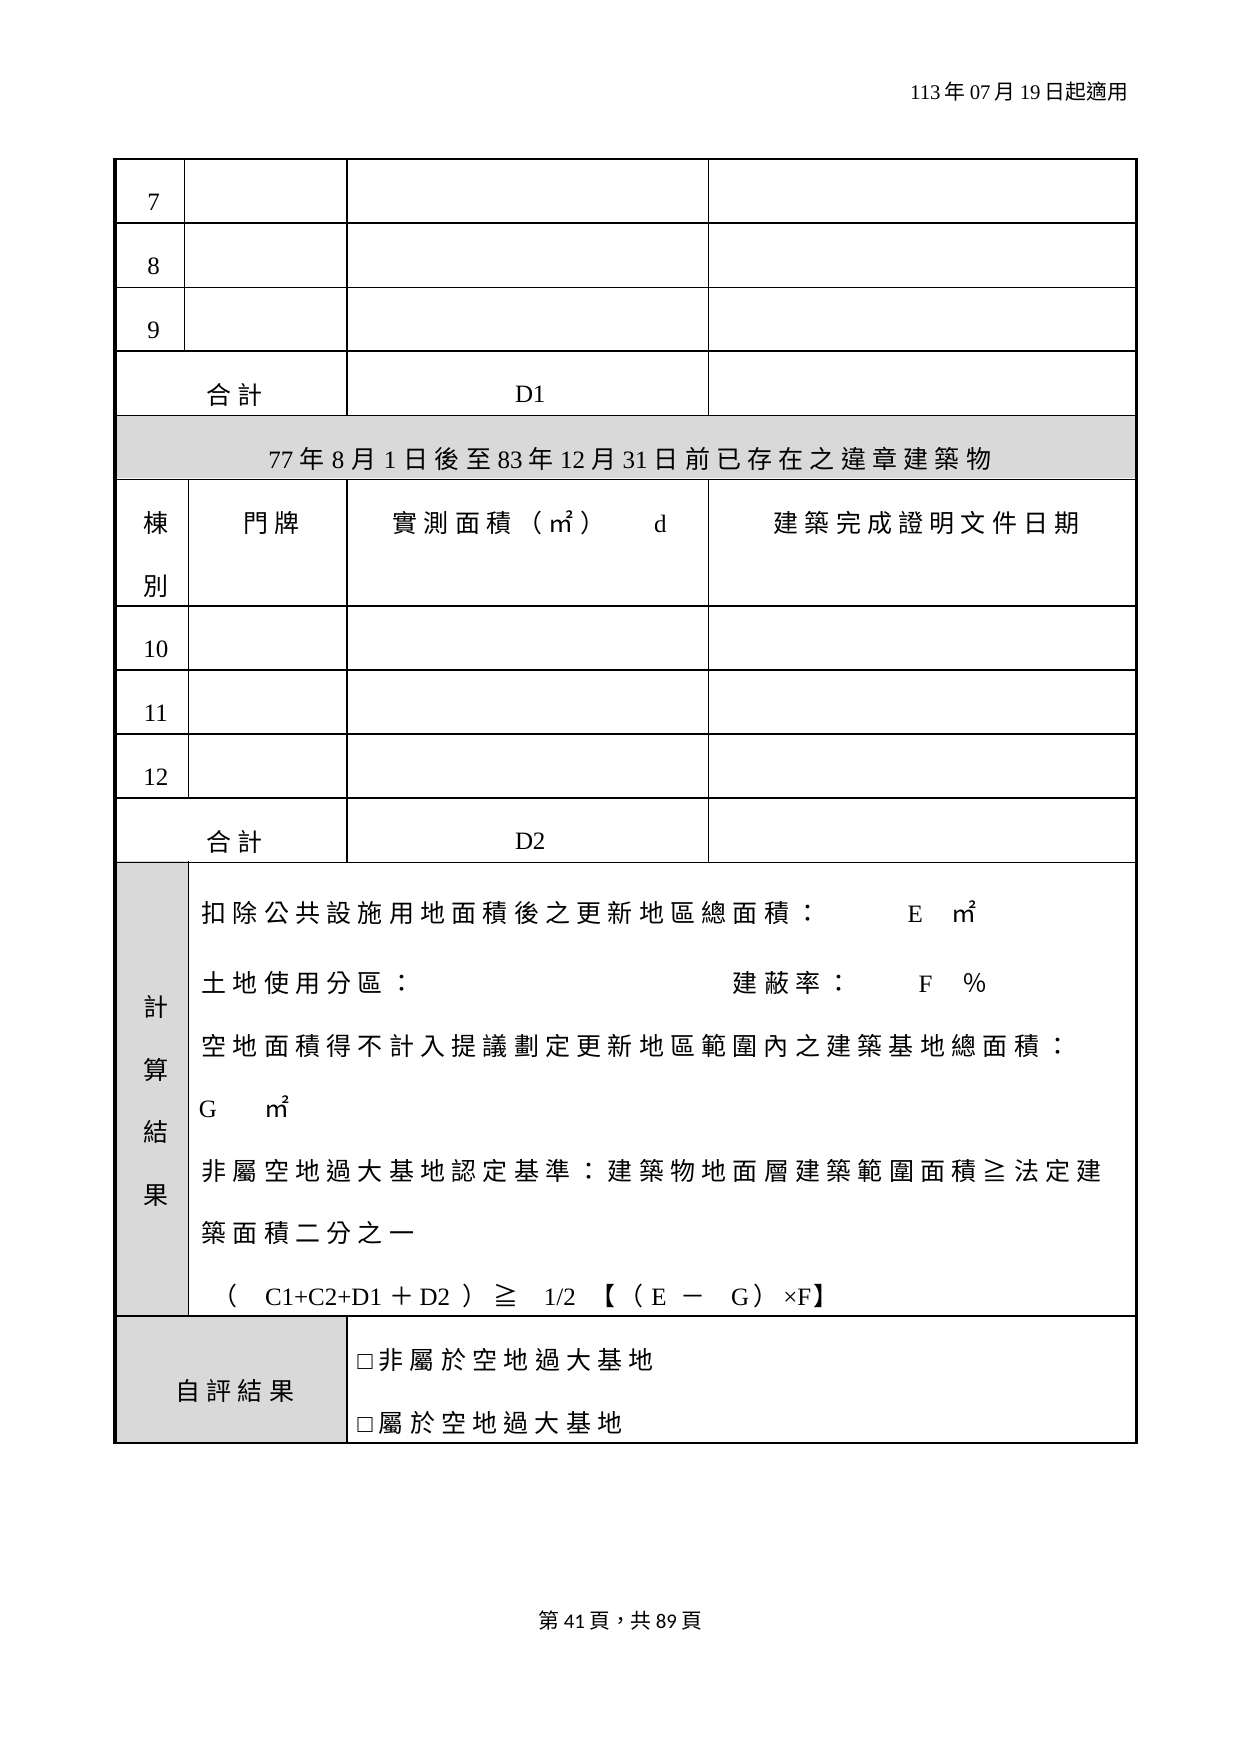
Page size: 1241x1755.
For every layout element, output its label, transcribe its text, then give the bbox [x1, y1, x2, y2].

table_cell 11 [117, 671, 188, 733]
table_cell [185, 160, 346, 222]
table_cell 自評結果 [117, 1317, 346, 1442]
table_cell 實測面積（㎡） d [348, 480, 708, 605]
table_cell [348, 671, 708, 733]
table_cell [348, 288, 708, 350]
table_cell [185, 224, 346, 286]
table_cell [709, 224, 1135, 286]
table_cell 7 [117, 160, 184, 222]
table_cell 12 [117, 735, 188, 797]
table_cell [709, 671, 1135, 733]
table_cell 扣除公共設施用地面積後之更新地區總面積： E ㎡ 土地使用分區： 建蔽率： F ％ 空地面積得不計入提議劃定更新地區範圍內之建築基地總面積： G ㎡ 非屬空地過大基地認定基準：建築物地面層建築範圍面積≧法定建築面積二分之一 （ C1+C2+D1＋D2 ）≧ 1/2 【（E － G）×F】 [189, 863, 1135, 1315]
table_cell 10 [117, 607, 188, 669]
table_cell 計算結果 [117, 863, 188, 1315]
table_cell 77年8月1日後至83年12月31日前已存在之違章建築物 [117, 416, 1135, 478]
table_cell [709, 607, 1135, 669]
table_cell [709, 160, 1135, 222]
table_cell [709, 352, 1135, 414]
table_cell [348, 607, 708, 669]
table_cell [185, 288, 346, 350]
table_cell [189, 671, 346, 733]
table_cell [348, 160, 708, 222]
table_cell 門牌 [189, 480, 346, 605]
table_cell □非屬於空地過大基地 □屬於空地過大基地 [348, 1317, 1135, 1442]
table_cell 合計 [117, 352, 346, 414]
table_cell [189, 607, 346, 669]
table_cell 合計 [117, 799, 346, 861]
table_cell 建築完成證明文件日期 [709, 480, 1135, 605]
table_cell 9 [117, 288, 184, 350]
table_cell [348, 224, 708, 286]
table_cell [189, 735, 346, 797]
table_cell D2 [348, 799, 708, 861]
table_cell 8 [117, 224, 184, 286]
table_cell [709, 288, 1135, 350]
table_cell [348, 735, 708, 797]
table_cell [709, 799, 1135, 861]
table_cell 棟別 [117, 480, 188, 605]
table_cell [709, 735, 1135, 797]
table_cell D1 [348, 352, 708, 414]
